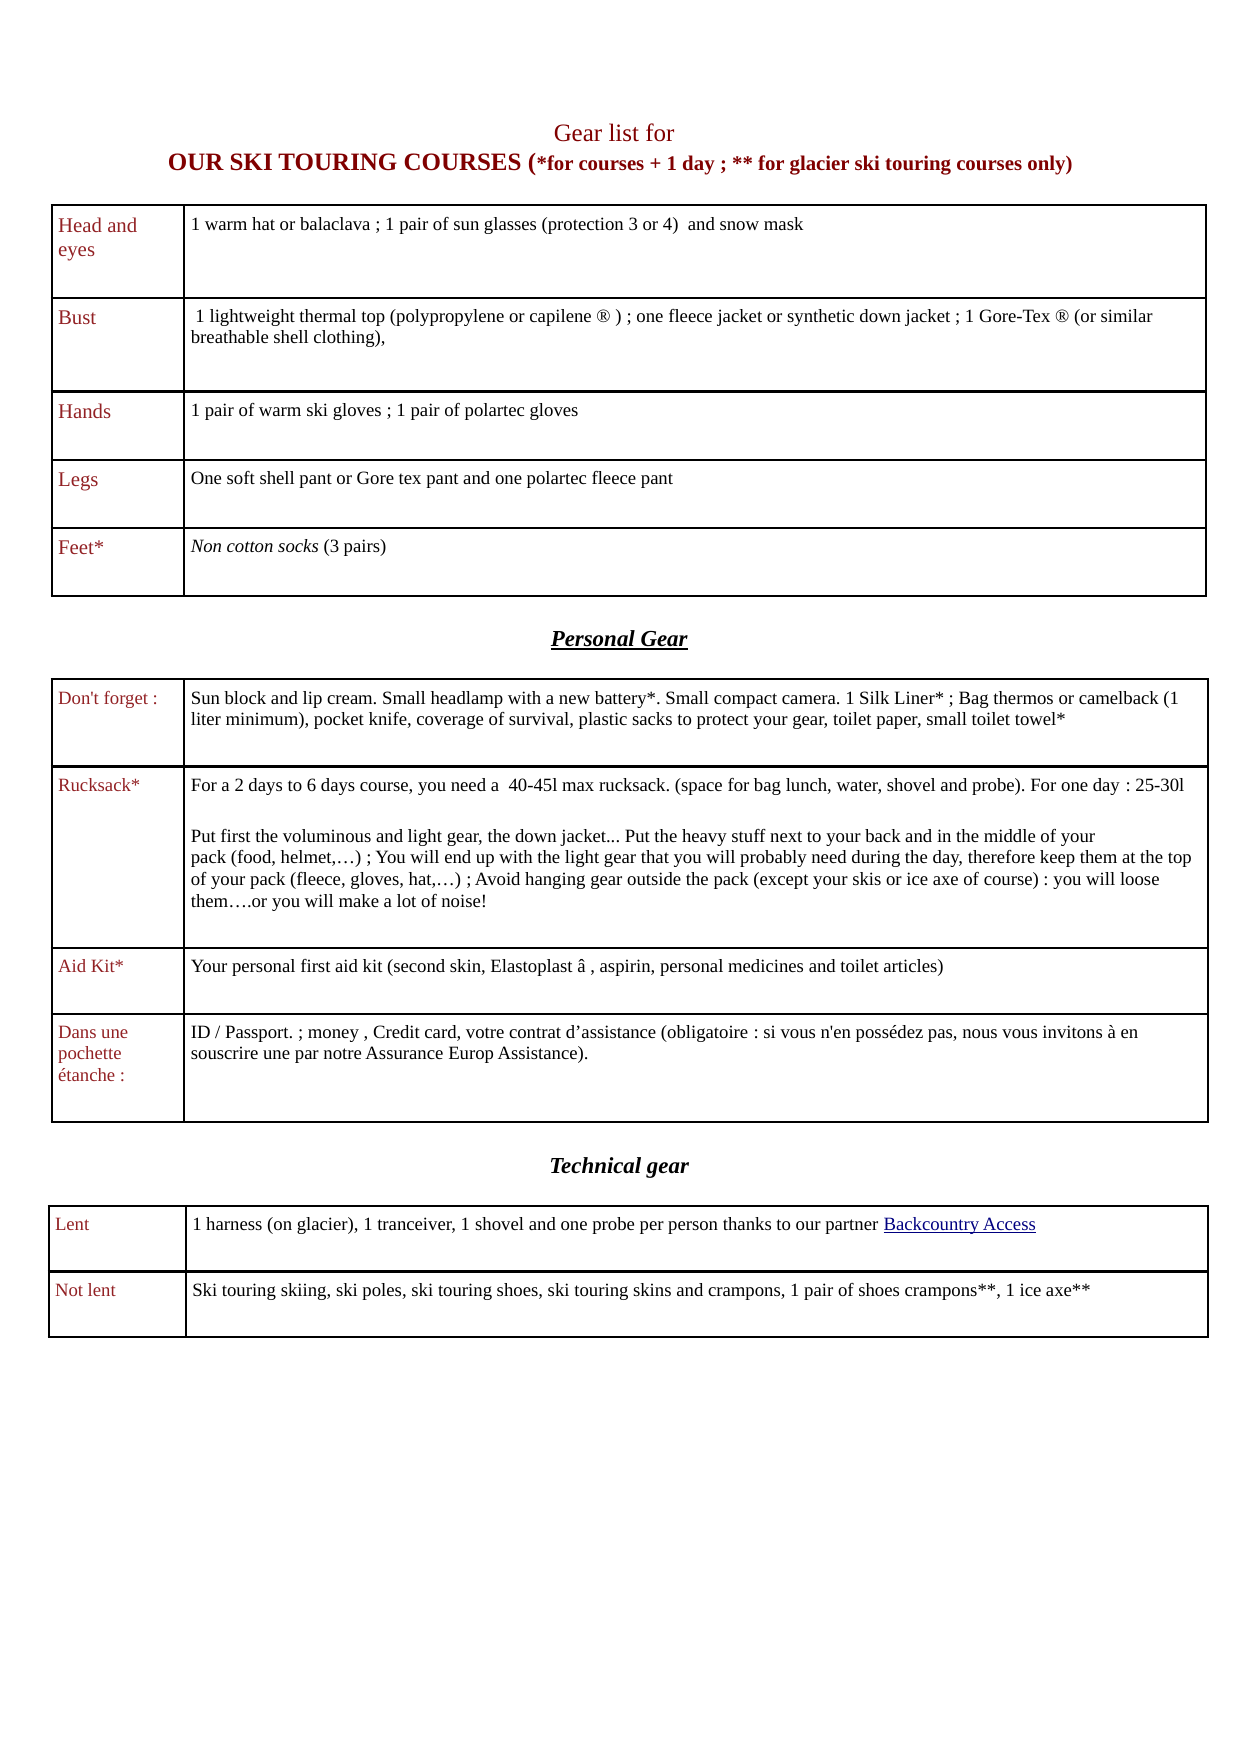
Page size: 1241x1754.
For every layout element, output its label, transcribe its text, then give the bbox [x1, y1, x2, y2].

table_cell Bust [53, 299, 183, 390]
table_cell Your personal first aid kit (second skin, Elastoplast â , aspirin, personal medicines and toilet articles) [185, 949, 1207, 1012]
table_cell Rucksack* [53, 768, 183, 947]
text OUR SKI TOURING COURSES (*for courses + 1 day ; ** for glacier ski touring courses only) [118, 147, 1122, 176]
table_cell One soft shell pant or Gore tex pant and one polartec fleece pant [185, 461, 1205, 527]
table_cell 1 lightweight thermal top (polypropylene or capilene ® ) ; one fleece jacket or synthetic down jacket ; 1 Gore-Tex ® (or similar breathable shell clothing), [185, 299, 1205, 390]
text Gear list for [118, 118, 1122, 147]
table_cell Aid Kit* [53, 949, 183, 1012]
table_header Lent [50, 1207, 185, 1270]
table_cell 1 pair of warm ski gloves ; 1 pair of polartec gloves [185, 393, 1205, 458]
table_cell Dans une pochette étanche : [53, 1015, 183, 1121]
table_header Sun block and lip cream. Small headlamp with a new battery*. Small compact camera. 1 Silk Liner* ; Bag thermos or camelback (1 liter minimum), pocket knife, coverage of survival, plastic sacks to protect your gear, toilet paper, small toilet towel* [185, 680, 1207, 765]
table_cell Feet* [53, 529, 183, 595]
table_header 1 warm hat or balaclava ; 1 pair of sun glasses (protection 3 or 4) and snow mask [185, 206, 1205, 297]
table_cell Legs [53, 461, 183, 527]
table_cell Hands [53, 393, 183, 458]
table_header Head and eyes [53, 206, 183, 297]
table_cell For a 2 days to 6 days course, you need a 40-45l max rucksack. (space for bag lunch, water, shovel and probe). For one day : 25-30l Put first the voluminous and light gear, the down jacket... Put the heavy stuff next to your back and in the middle of your pack (food, helmet,…) ; You will end up with the light gear that you will probably need during the day, therefore keep them at the top of your pack (fleece, gloves, hat,…) ; Avoid hanging gear outside the pack (except your skis or ice axe of course) : you will loose them….or you will make a lot of noise! [185, 768, 1207, 947]
table_cell Not lent [50, 1273, 185, 1336]
text Personal Gear [118, 626, 1122, 652]
table_header 1 harness (on glacier), 1 tranceiver, 1 shovel and one probe per person thanks to our partner Backcountry Access [187, 1207, 1207, 1270]
table_cell Non cotton socks (3 pairs) [185, 529, 1205, 595]
table_cell ID / Passport. ; money , Credit card, votre contrat d’assistance (obligatoire : si vous n'en possédez pas, nous vous invitons à en souscrire une par notre Assurance Europ Assistance). [185, 1015, 1207, 1121]
table_header Don't forget : [53, 680, 183, 765]
text Technical gear [118, 1152, 1122, 1178]
table_cell Ski touring skiing, ski poles, ski touring shoes, ski touring skins and crampons, 1 pair of shoes crampons**, 1 ice axe** [187, 1273, 1207, 1336]
